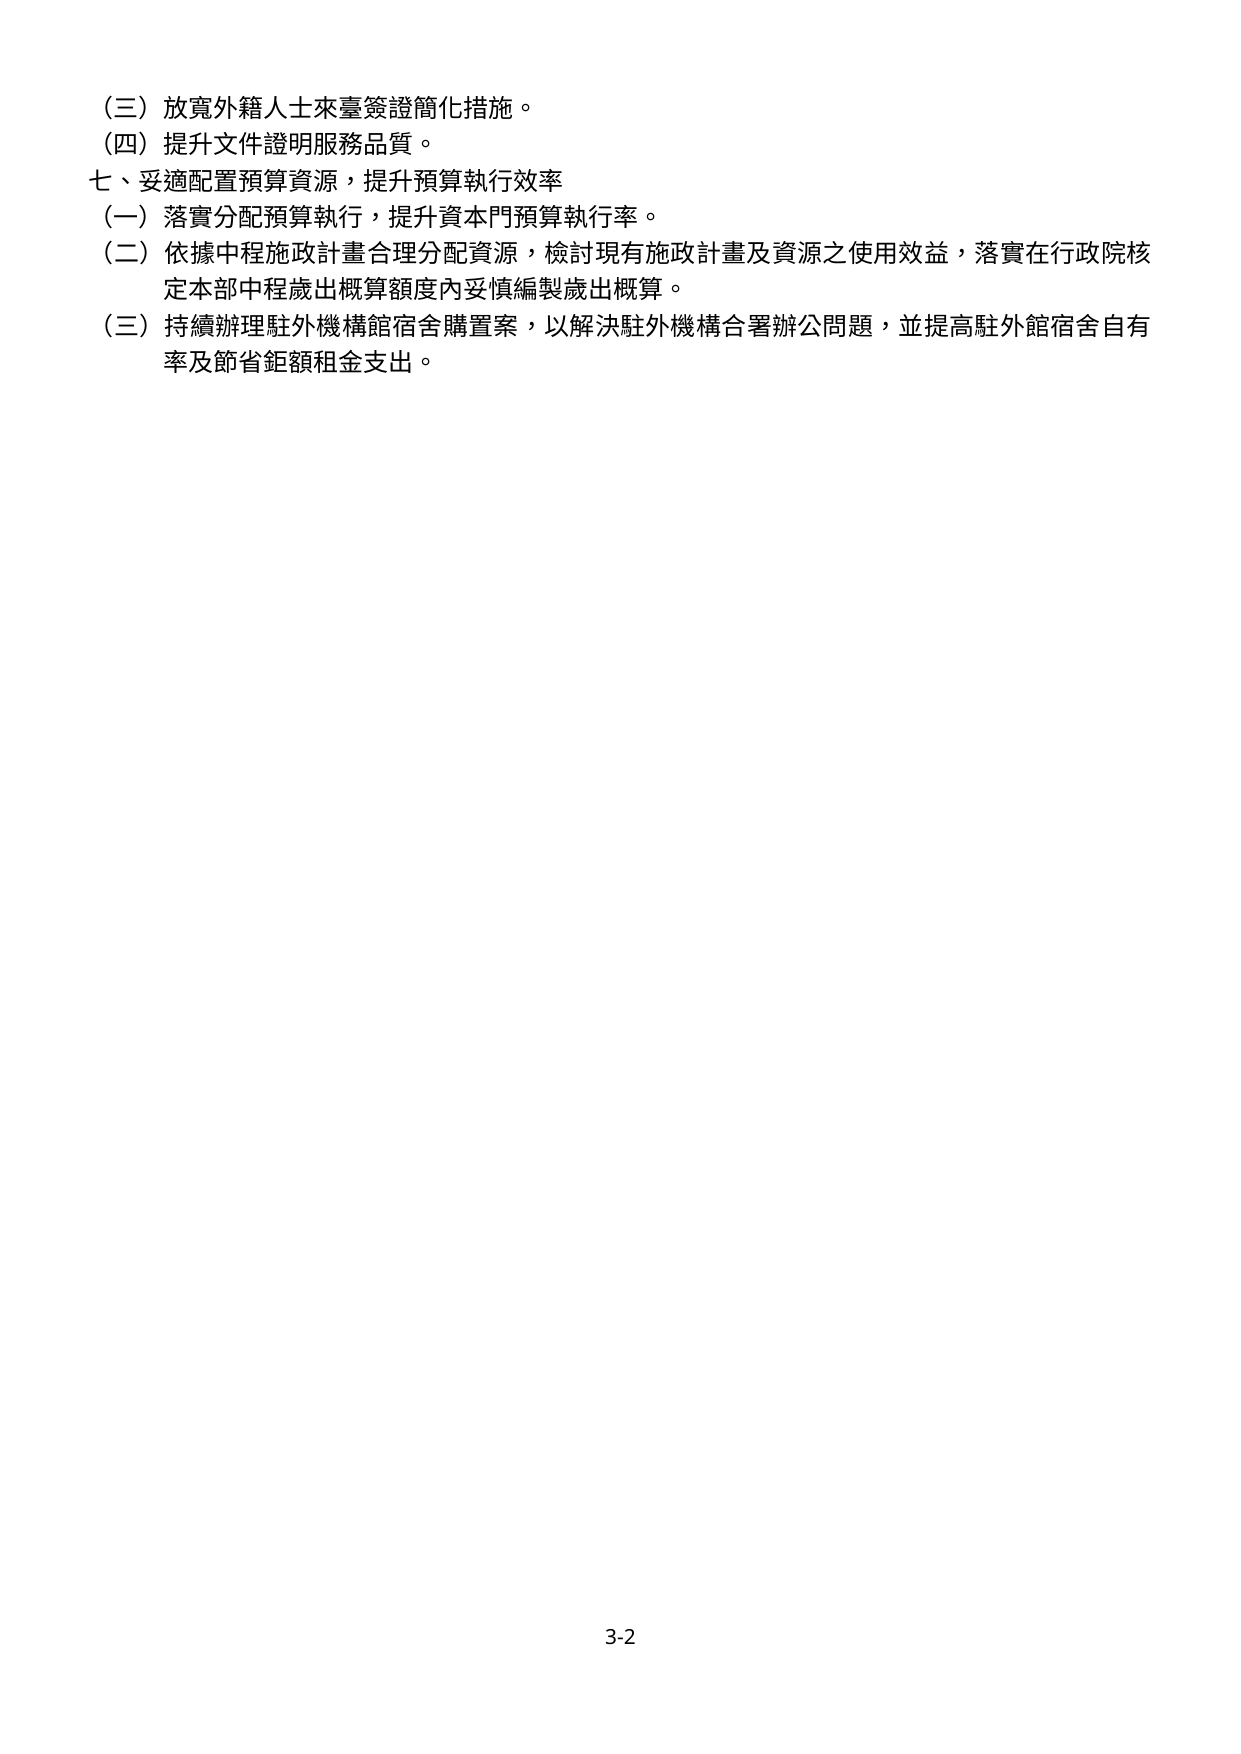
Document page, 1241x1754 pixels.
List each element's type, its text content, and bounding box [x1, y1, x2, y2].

text （一）落實分配預算執行，提升資本門預算執行率。 [89, 197, 1152, 234]
text （四）提升文件證明服務品質。 [89, 125, 1152, 161]
text （三）放寬外籍人士來臺簽證簡化措施。 [89, 89, 1152, 125]
text （二）依據中程施政計畫合理分配資源，檢討現有施政計畫及資源之使用效益，落實在行政院核定本部中程歲出概算額度內妥慎編製歲出概算。 [89, 234, 1152, 306]
text 七、妥適配置預算資源，提升預算執行效率 [89, 161, 1152, 197]
text （三）持續辦理駐外機構館宿舍購置案，以解決駐外機構合署辦公問題，並提高駐外館宿舍自有率及節省鉅額租金支出。 [89, 306, 1152, 379]
